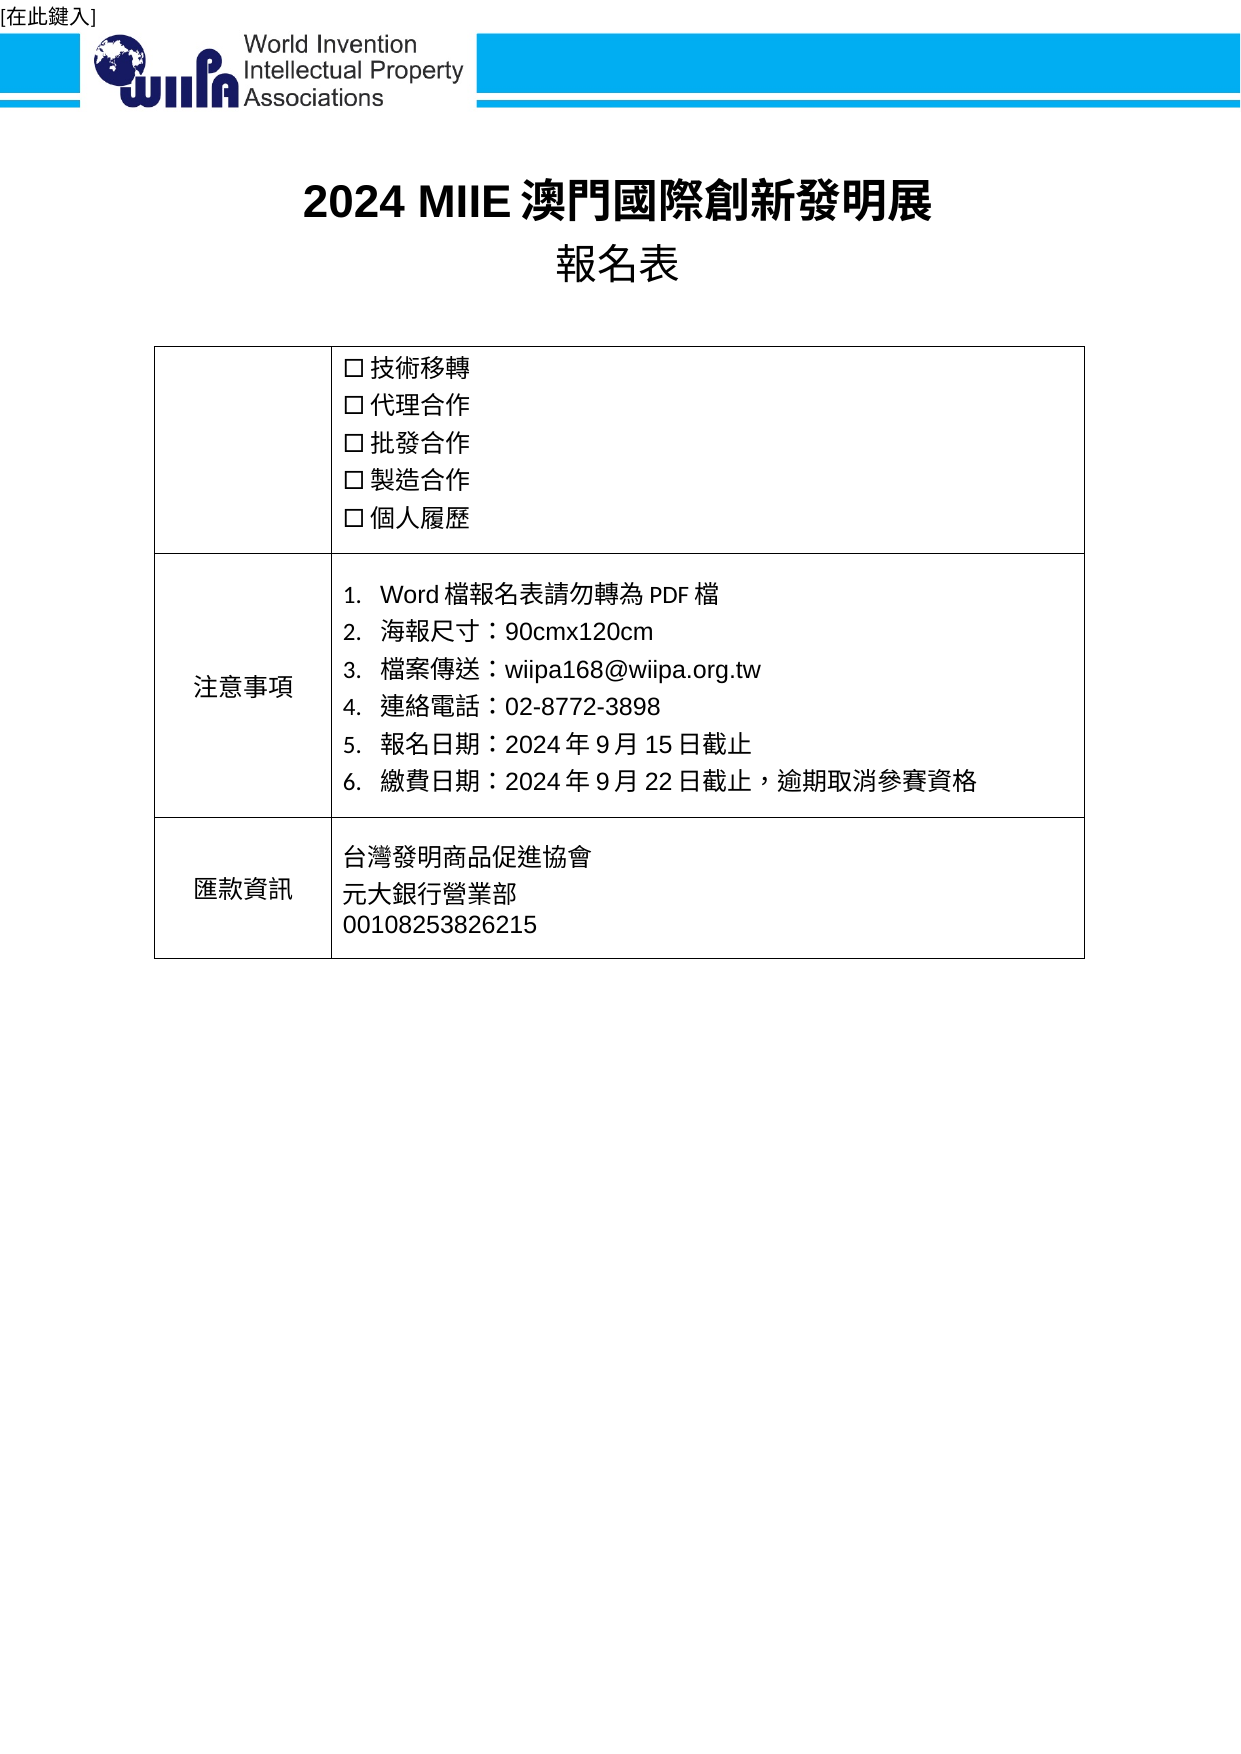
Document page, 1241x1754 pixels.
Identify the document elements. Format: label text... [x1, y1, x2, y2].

table_cell [155, 347, 331, 553]
table_cell  技術移轉  代理合作  批發合作  製造合作  個人履歷 [332, 347, 1084, 553]
table_cell Word檔報名表請勿轉為PDF檔 海報尺寸：90cmx120cm 檔案傳送：wiipa168@wiipa.org.tw 連絡電話：02-8772-3898 報名日期：2024年9月15日截止 繳費日期：2024年9月22日截止，逾期取消參賽資格 [332, 554, 1084, 817]
table_cell 台灣發明商品促進協會 元大銀行營業部 00108253826215 [332, 818, 1084, 958]
table_cell 匯款資訊 [155, 818, 331, 958]
table_cell 注意事項 [155, 554, 331, 817]
